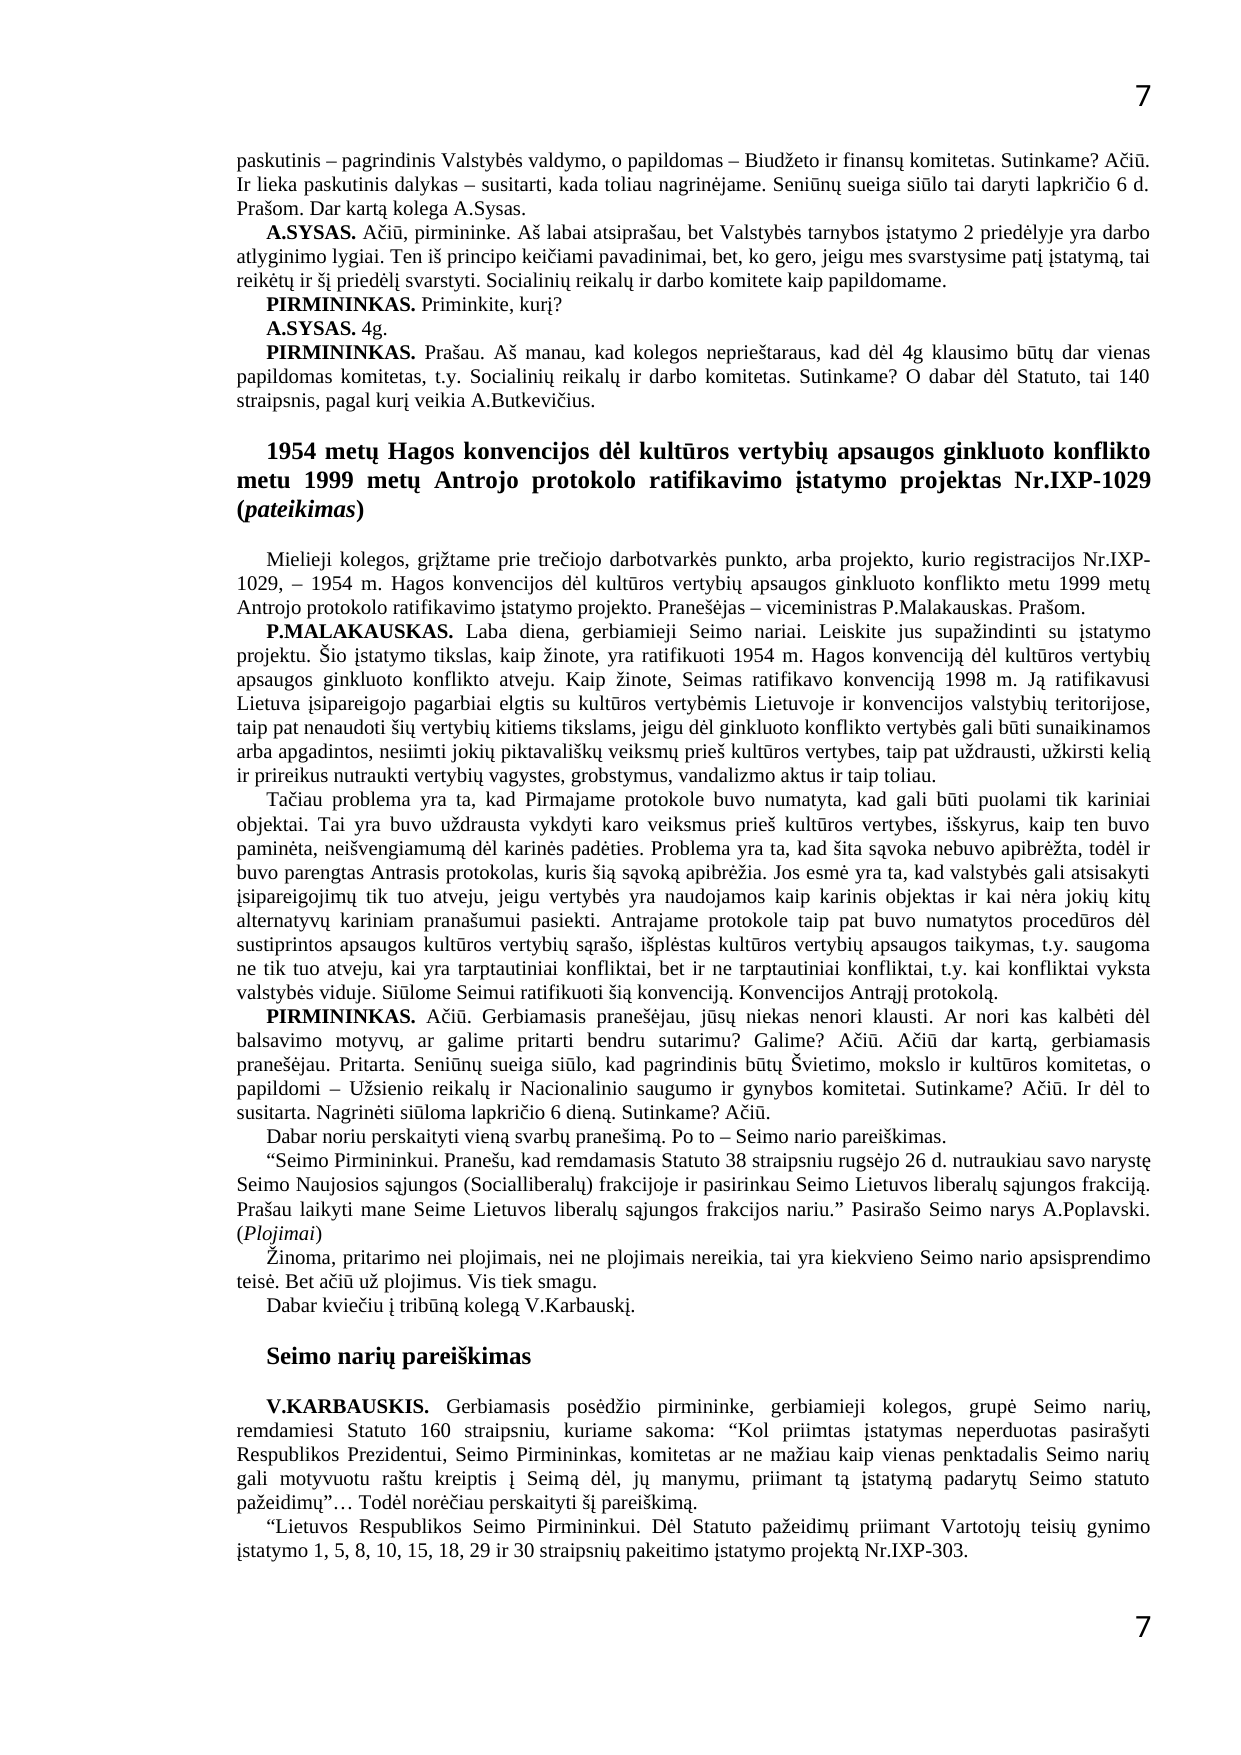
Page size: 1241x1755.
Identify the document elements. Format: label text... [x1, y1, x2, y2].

text Mielieji kolegos, grįžtame prie trečiojo darbotvarkės punkto, arba projekto, kurio registracijos Nr.IXP-1029, – 1954 m. Hagos konvencijos dėl kultūros vertybių apsaugos ginkluoto konflikto metu 1999 metų Antrojo protokolo ratifikavimo įstatymo projekto. Pranešėjas – viceministras P.Malakauskas. Prašom. [236, 547, 1152, 619]
text Seimo narių pareiškimas [236, 1341, 1152, 1369]
text paskutinis – pagrindinis Valstybės valdymo, o papildomas – Biudžeto ir finansų komitetas. Sutinkame? Ačiū. Ir lieka paskutinis dalykas – susitarti, kada toliau nagrinėjame. Seniūnų sueiga siūlo tai daryti lapkričio 6 d. Prašom. Dar kartą kolega A.Sysas. [236, 148, 1152, 220]
text PIRMININKAS. Priminkite, kurį? [236, 292, 1152, 316]
text V.KARBAUSKIS. Gerbiamasis posėdžio pirmininke, gerbiamieji kolegos, grupė Seimo narių, remdamiesi Statuto 160 straipsniu, kuriame sakoma: “Kol priimtas įstatymas neperduotas pasirašyti Respublikos Prezidentui, Seimo Pirmininkas, komitetas ar ne mažiau kaip vienas penktadalis Seimo narių gali motyvuotu raštu kreiptis į Seimą dėl, jų manymu, priimant tą įstatymą padarytų Seimo statuto pažeidimų”… Todėl norėčiau perskaityti šį pareiškimą. [236, 1394, 1152, 1514]
text A.SYSAS. 4g. [236, 316, 1152, 340]
text A.SYSAS. Ačiū, pirmininke. Aš labai atsiprašau, bet Valstybės tarnybos įstatymo 2 priedėlyje yra darbo atlyginimo lygiai. Ten iš principo keičiami pavadinimai, bet, ko gero, jeigu mes svarstysime patį įstatymą, tai reikėtų ir šį priedėlį svarstyti. Socialinių reikalų ir darbo komitete kaip papildomame. [236, 220, 1152, 292]
text PIRMININKAS. Ačiū. Gerbiamasis pranešėjau, jūsų niekas nenori klausti. Ar nori kas kalbėti dėl balsavimo motyvų, ar galime pritarti bendru sutarimu? Galime? Ačiū. Ačiū dar kartą, gerbiamasis pranešėjau. Pritarta. Seniūnų sueiga siūlo, kad pagrindinis būtų Švietimo, mokslo ir kultūros komitetas, o papildomi – Užsienio reikalų ir Nacionalinio saugumo ir gynybos komitetai. Sutinkame? Ačiū. Ir dėl to susitarta. Nagrinėti siūloma lapkričio 6 dieną. Sutinkame? Ačiū. [236, 1004, 1152, 1124]
text Žinoma, pritarimo nei plojimais, nei ne plojimais nereikia, tai yra kiekvieno Seimo nario apsisprendimo teisė. Bet ačiū už plojimus. Vis tiek smagu. [236, 1244, 1152, 1293]
text Dabar noriu perskaityti vieną svarbų pranešimą. Po to – Seimo nario pareiškimas. [236, 1124, 1152, 1148]
text “Seimo Pirmininkui. Pranešu, kad remdamasis Statuto 38 straipsniu rugsėjo 26 d. nutraukiau savo narystę Seimo Naujosios sąjungos (Socialliberalų) frakcijoje ir pasirinkau Seimo Lietuvos liberalų sąjungos frakciją. Prašau laikyti mane Seime Lietuvos liberalų sąjungos frakcijos nariu.” Pasirašo Seimo narys A.Poplavski. (Plojimai) [236, 1148, 1152, 1244]
text 1954 metų Hagos konvencijos dėl kultūros vertybių apsaugos ginkluoto konflikto metu 1999 metų Antrojo protokolo ratifikavimo įstatymo projektas Nr.IXP-1029 (pateikimas) [236, 436, 1152, 523]
text Tačiau problema yra ta, kad Pirmajame protokole buvo numatyta, kad gali būti puolami tik kariniai objektai. Tai yra buvo uždrausta vykdyti karo veiksmus prieš kultūros vertybes, išskyrus, kaip ten buvo paminėta, neišvengiamumą dėl karinės padėties. Problema yra ta, kad šita sąvoka nebuvo apibrėžta, todėl ir buvo parengtas Antrasis protokolas, kuris šią sąvoką apibrėžia. Jos esmė yra ta, kad valstybės gali atsisakyti įsipareigojimų tik tuo atveju, jeigu vertybės yra naudojamos kaip karinis objektas ir kai nėra jokių kitų alternatyvų kariniam pranašumui pasiekti. Antrajame protokole taip pat buvo numatytos procedūros dėl sustiprintos apsaugos kultūros vertybių sąrašo, išplėstas kultūros vertybių apsaugos taikymas, t.y. saugoma ne tik tuo atveju, kai yra tarptautiniai konfliktai, bet ir ne tarptautiniai konfliktai, t.y. kai konfliktai vyksta valstybės viduje. Siūlome Seimui ratifikuoti šią konvenciją. Konvencijos Antrąjį protokolą. [236, 787, 1152, 1004]
text “Lietuvos Respublikos Seimo Pirmininkui. Dėl Statuto pažeidimų priimant Vartotojų teisių gynimo įstatymo 1, 5, 8, 10, 15, 18, 29 ir 30 straipsnių pakeitimo įstatymo projektą Nr.IXP-303. [236, 1514, 1152, 1562]
text P.MALAKAUSKAS. Laba diena, gerbiamieji Seimo nariai. Leiskite jus supažindinti su įstatymo projektu. Šio įstatymo tikslas, kaip žinote, yra ratifikuoti 1954 m. Hagos konvenciją dėl kultūros vertybių apsaugos ginkluoto konflikto atveju. Kaip žinote, Seimas ratifikavo konvenciją 1998 m. Ją ratifikavusi Lietuva įsipareigojo pagarbiai elgtis su kultūros vertybėmis Lietuvoje ir konvencijos valstybių teritorijose, taip pat nenaudoti šių vertybių kitiems tikslams, jeigu dėl ginkluoto konflikto vertybės gali būti sunaikinamos arba apgadintos, nesiimti jokių piktavališkų veiksmų prieš kultūros vertybes, taip pat uždrausti, užkirsti kelią ir prireikus nutraukti vertybių vagystes, grobstymus, vandalizmo aktus ir taip toliau. [236, 619, 1152, 787]
text Dabar kviečiu į tribūną kolegą V.Karbauskį. [236, 1293, 1152, 1317]
text PIRMININKAS. Prašau. Aš manau, kad kolegos neprieštaraus, kad dėl 4g klausimo būtų dar vienas papildomas komitetas, t.y. Socialinių reikalų ir darbo komitetas. Sutinkame? O dabar dėl Statuto, tai 140 straipsnis, pagal kurį veikia A.Butkevičius. [236, 340, 1152, 412]
